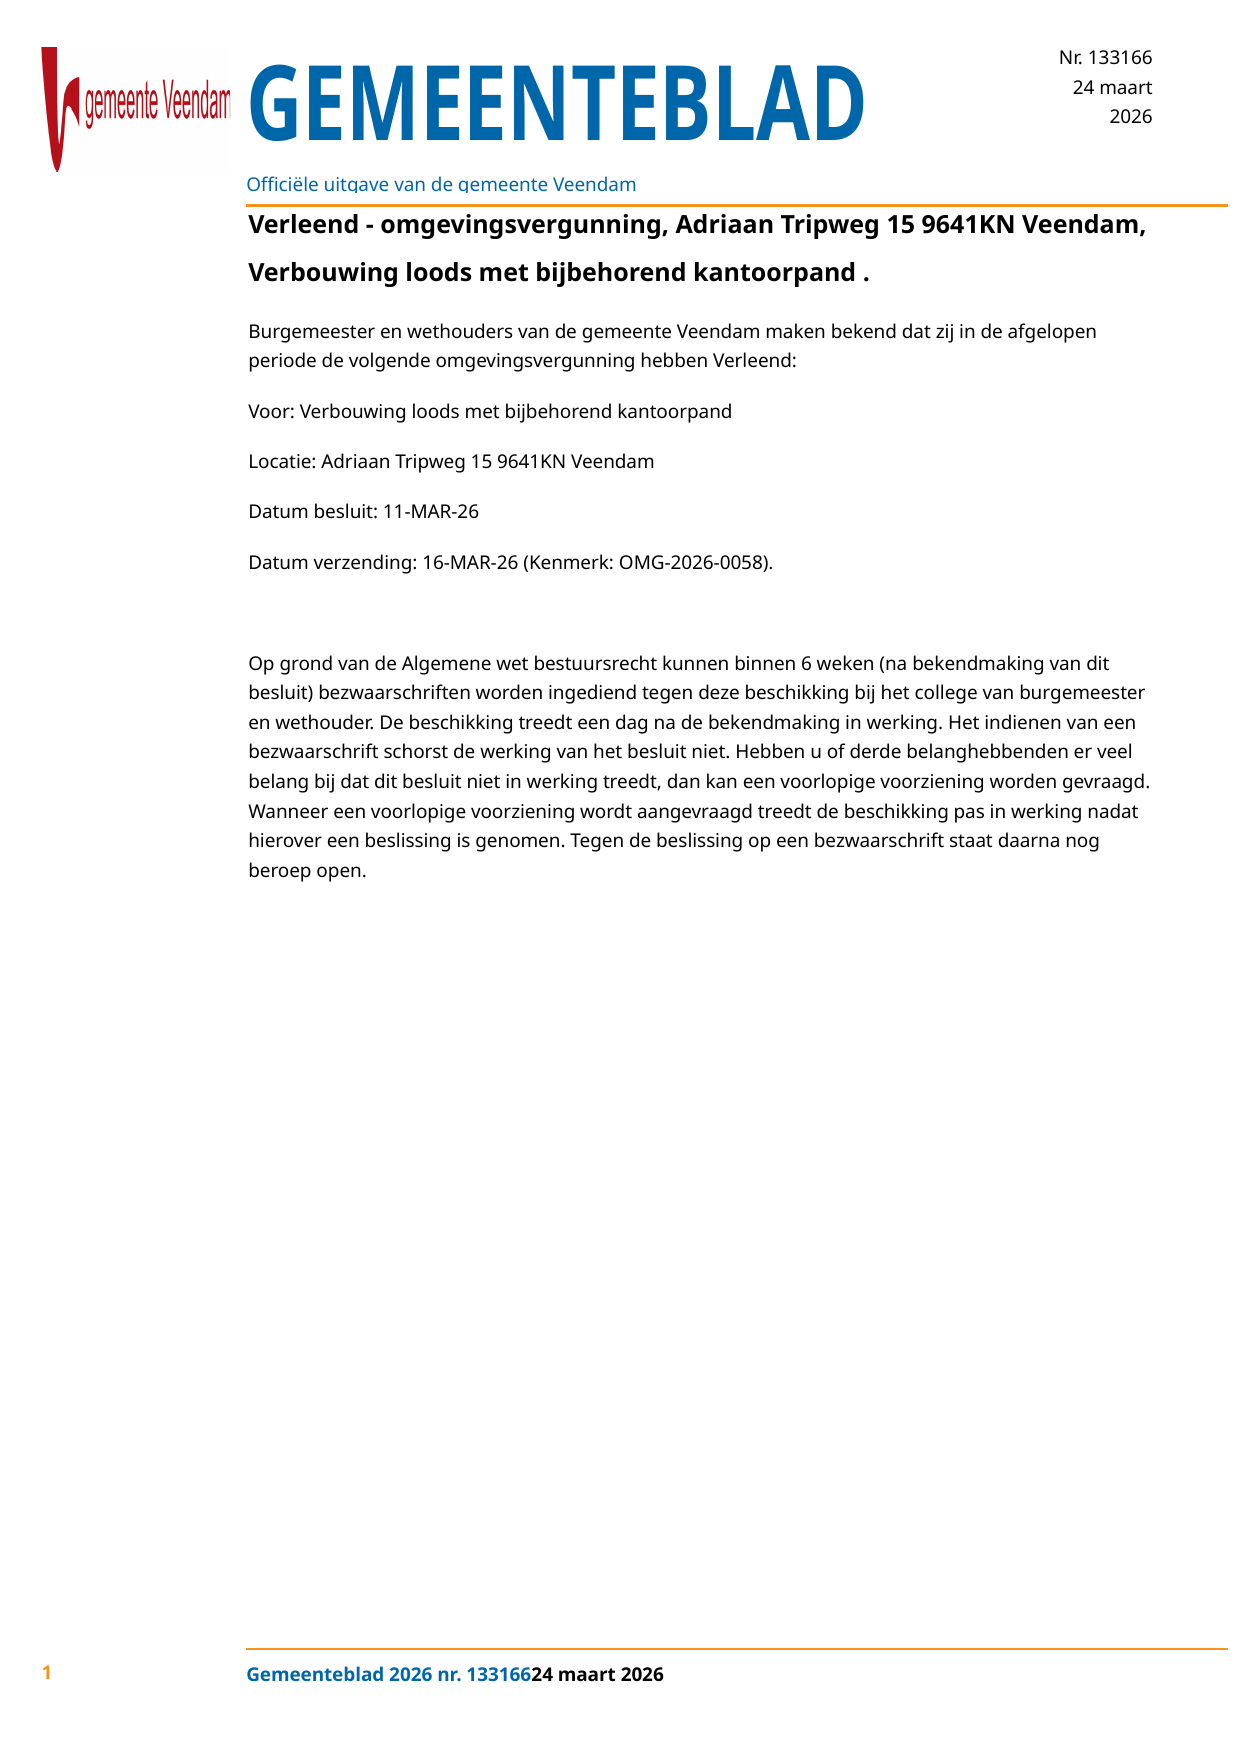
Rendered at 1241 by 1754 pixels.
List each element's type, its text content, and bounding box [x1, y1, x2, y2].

text Voor: Verbouwing loods met bijbehorend kantoorpand [248, 398, 1152, 424]
text Burgemeester en wethouders van de gemeente Veendam maken bekend dat zij in de afgelopen periode de volgende omgevingsvergunning hebben Verleend: [248, 318, 1152, 373]
text Op grond van de Algemene wet bestuursrecht kunnen binnen 6 weken (na bekendmaking van dit besluit) bezwaarschriften worden ingediend tegen deze beschikking bij het college van burgemeester en wethouder. De beschikking treedt een dag na de bekendmaking in werking. Het indienen van een bezwaarschrift schorst de werking van het besluit niet. Hebben u of derde belanghebbenden er veel belang bij dat dit besluit niet in werking treedt, dan kan een voorlopige voorziening worden gevraagd. Wanneer een voorlopige voorziening wordt aangevraagd treedt de beschikking pas in werking nadat hierover een beslissing is genomen. Tegen de beslissing op een bezwaarschrift staat daarna nog beroep open. [248, 650, 1152, 883]
picture [41, 47, 231, 172]
text Locatie: Adriaan Tripweg 15 9641KN Veendam [248, 448, 1152, 474]
text Verleend - omgevingsvergunning, Adriaan Tripweg 15 9641KN Veendam, Verbouwing loods met bijbehorend kantoorpand . [248, 207, 1152, 288]
text Datum verzending: 16-MAR-26 (Kenmerk: OMG-2026-0058). [248, 549, 1152, 575]
text Datum besluit: 11-MAR-26 [248, 499, 1152, 524]
